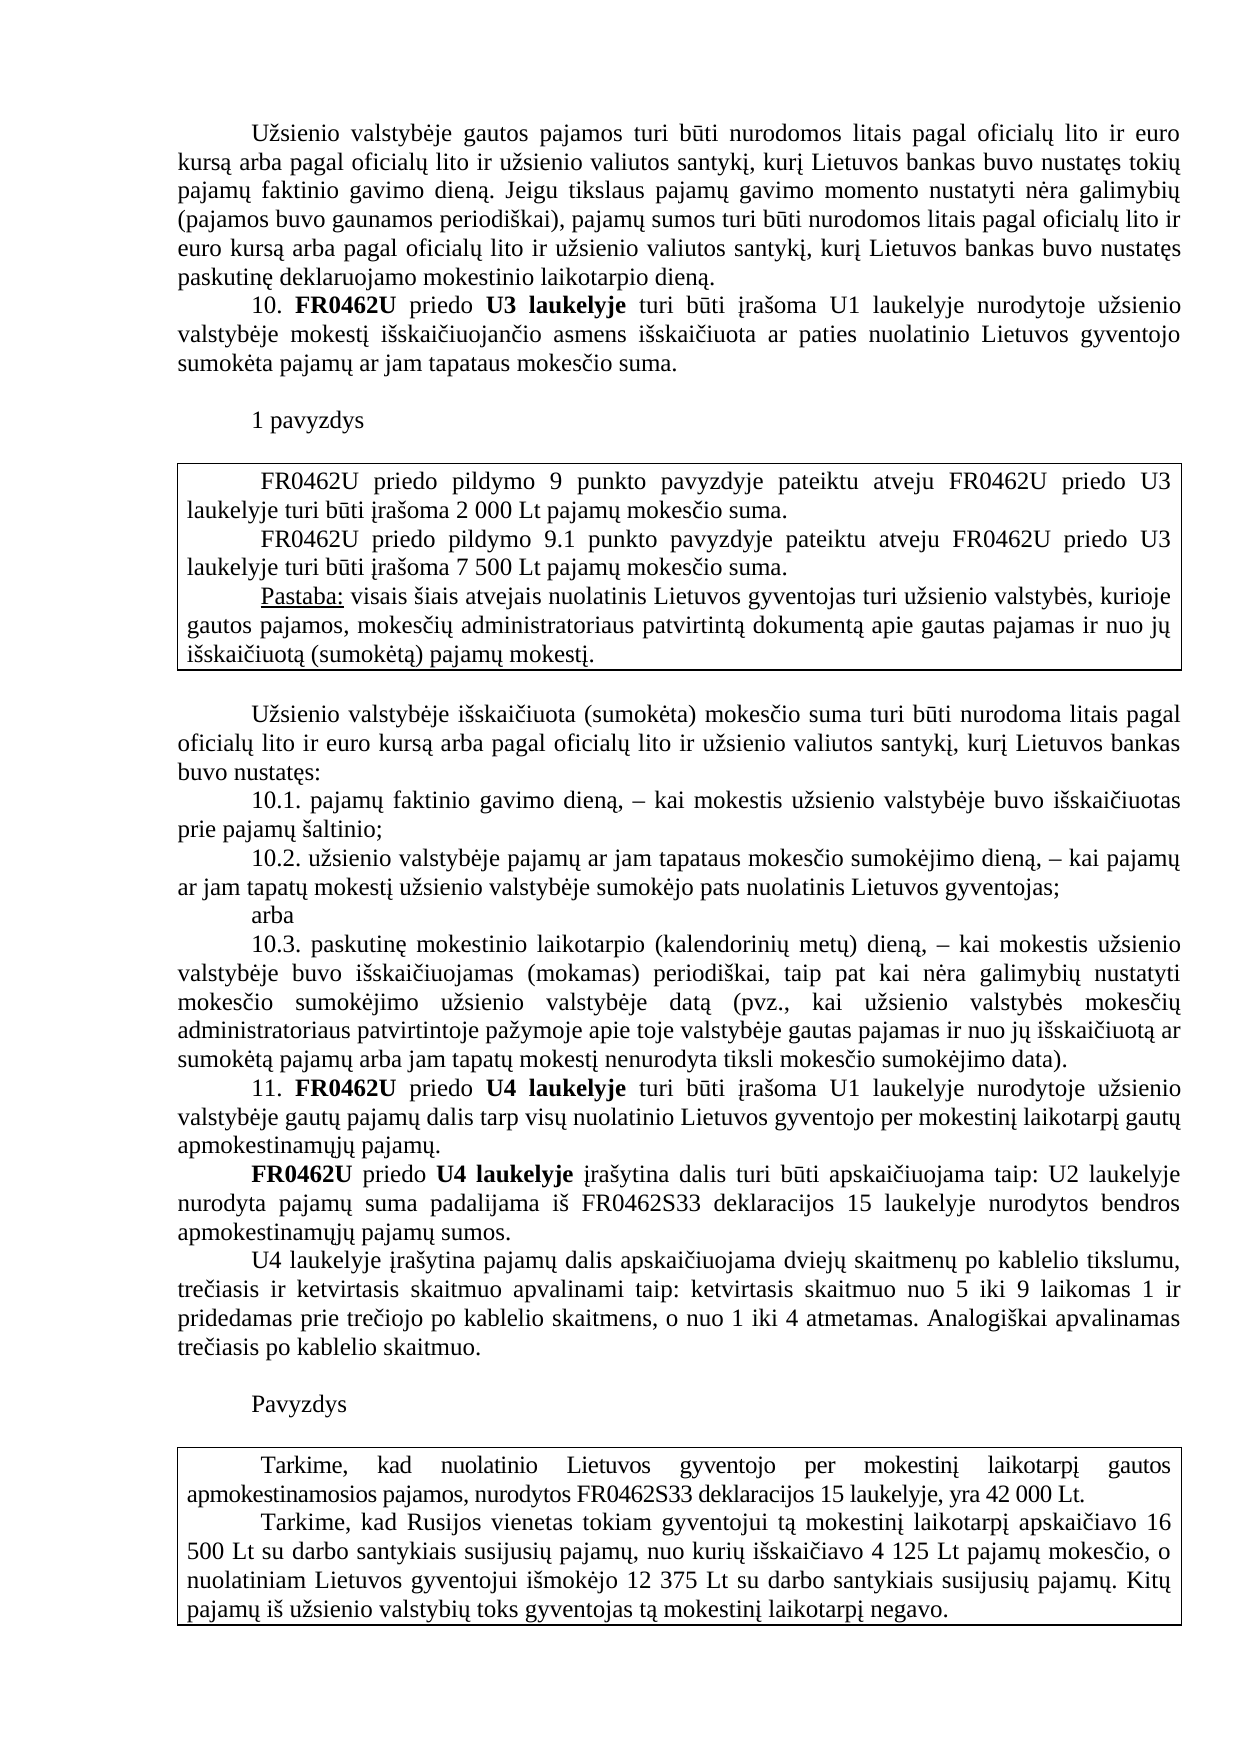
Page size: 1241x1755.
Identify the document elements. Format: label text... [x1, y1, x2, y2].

text 1 pavyzdys [177, 406, 1182, 434]
text FR0462U priedo pildymo 9 punkto pavyzdyje pateiktu atveju FR0462U priedo U3 laukelyje turi būti įrašoma 2 000 Lt pajamų mokesčio suma. [178, 464, 1181, 521]
text Pavyzdys [177, 1389, 1182, 1418]
text 10.3. paskutinę mokestinio laikotarpio (kalendorinių metų) dieną, – kai mokestis užsienio valstybėje buvo išskaičiuojamas (mokamas) periodiškai, taip pat kai nėra galimybių nustatyti mokesčio sumokėjimo užsienio valstybėje datą (pvz., kai užsienio valstybės mokesčių administratoriaus patvirtintoje pažymoje apie toje valstybėje gautas pajamas ir nuo jų išskaičiuotą ar sumokėtą pajamų arba jam tapatų mokestį nenurodyta tiksli mokesčio sumokėjimo data). [177, 929, 1182, 1073]
text FR0462U priedo U4 laukelyje įrašytina dalis turi būti apskaičiuojama taip: U2 laukelyje nurodyta pajamų suma padalijama iš FR0462S33 deklaracijos 15 laukelyje nurodytos bendros apmokestinamųjų pajamų sumos. [177, 1159, 1182, 1246]
text Tarkime, kad Rusijos vienetas tokiam gyventojui tą mokestinį laikotarpį apskaičiavo 16 500 Lt su darbo santykiais susijusių pajamų, nuo kurių išskaičiavo 4 125 Lt pajamų mokesčio, o nuolatiniam Lietuvos gyventojui išmokėjo 12 375 Lt su darbo santykiais susijusių pajamų. Kitų pajamų iš užsienio valstybių toks gyventojas tą mokestinį laikotarpį negavo. [178, 1504, 1181, 1624]
text arba [177, 901, 1182, 929]
text 10.2. užsienio valstybėje pajamų ar jam tapataus mokesčio sumokėjimo dieną, – kai pajamų ar jam tapatų mokestį užsienio valstybėje sumokėjo pats nuolatinis Lietuvos gyventojas; [177, 843, 1182, 901]
text FR0462U priedo pildymo 9.1 punkto pavyzdyje pateiktu atveju FR0462U priedo U3 laukelyje turi būti įrašoma 7 500 Lt pajamų mokesčio suma. [178, 521, 1181, 578]
text 10. FR0462U priedo U3 laukelyje turi būti įrašoma U1 laukelyje nurodytoje užsienio valstybėje mokestį išskaičiuojančio asmens išskaičiuota ar paties nuolatinio Lietuvos gyventojo sumokėta pajamų ar jam tapataus mokesčio suma. [177, 291, 1182, 377]
text 10.1. pajamų faktinio gavimo dieną, – kai mokestis užsienio valstybėje buvo išskaičiuotas prie pajamų šaltinio; [177, 786, 1182, 843]
text U4 laukelyje įrašytina pajamų dalis apskaičiuojama dviejų skaitmenų po kablelio tikslumu, trečiasis ir ketvirtasis skaitmuo apvalinami taip: ketvirtasis skaitmuo nuo 5 iki 9 laikomas 1 ir pridedamas prie trečiojo po kablelio skaitmens, o nuo 1 iki 4 atmetamas. Analogiškai apvalinamas trečiasis po kablelio skaitmuo. [177, 1246, 1182, 1361]
text 11. FR0462U priedo U4 laukelyje turi būti įrašoma U1 laukelyje nurodytoje užsienio valstybėje gautų pajamų dalis tarp visų nuolatinio Lietuvos gyventojo per mokestinį laikotarpį gautų apmokestinamųjų pajamų. [177, 1073, 1182, 1159]
text Tarkime, kad nuolatinio Lietuvos gyventojo per mokestinį laikotarpį gautos apmokestinamosios pajamos, nurodytos FR0462S33 deklaracijos 15 laukelyje, yra 42 000 Lt. [178, 1448, 1181, 1504]
text Užsienio valstybėje gautos pajamos turi būti nurodomos litais pagal oficialų lito ir euro kursą arba pagal oficialų lito ir užsienio valiutos santykį, kurį Lietuvos bankas buvo nustatęs tokių pajamų faktinio gavimo dieną. Jeigu tikslaus pajamų gavimo momento nustatyti nėra galimybių (pajamos buvo gaunamos periodiškai), pajamų sumos turi būti nurodomos litais pagal oficialų lito ir euro kursą arba pagal oficialų lito ir užsienio valiutos santykį, kurį Lietuvos bankas buvo nustatęs paskutinę deklaruojamo mokestinio laikotarpio dieną. [177, 118, 1182, 291]
text Pastaba: visais šiais atvejais nuolatinis Lietuvos gyventojas turi užsienio valstybės, kurioje gautos pajamos, mokesčių administratoriaus patvirtintą dokumentą apie gautas pajamas ir nuo jų išskaičiuotą (sumokėtą) pajamų mokestį. [178, 578, 1181, 669]
text Užsienio valstybėje išskaičiuota (sumokėta) mokesčio suma turi būti nurodoma litais pagal oficialų lito ir euro kursą arba pagal oficialų lito ir užsienio valiutos santykį, kurį Lietuvos bankas buvo nustatęs: [177, 699, 1182, 786]
